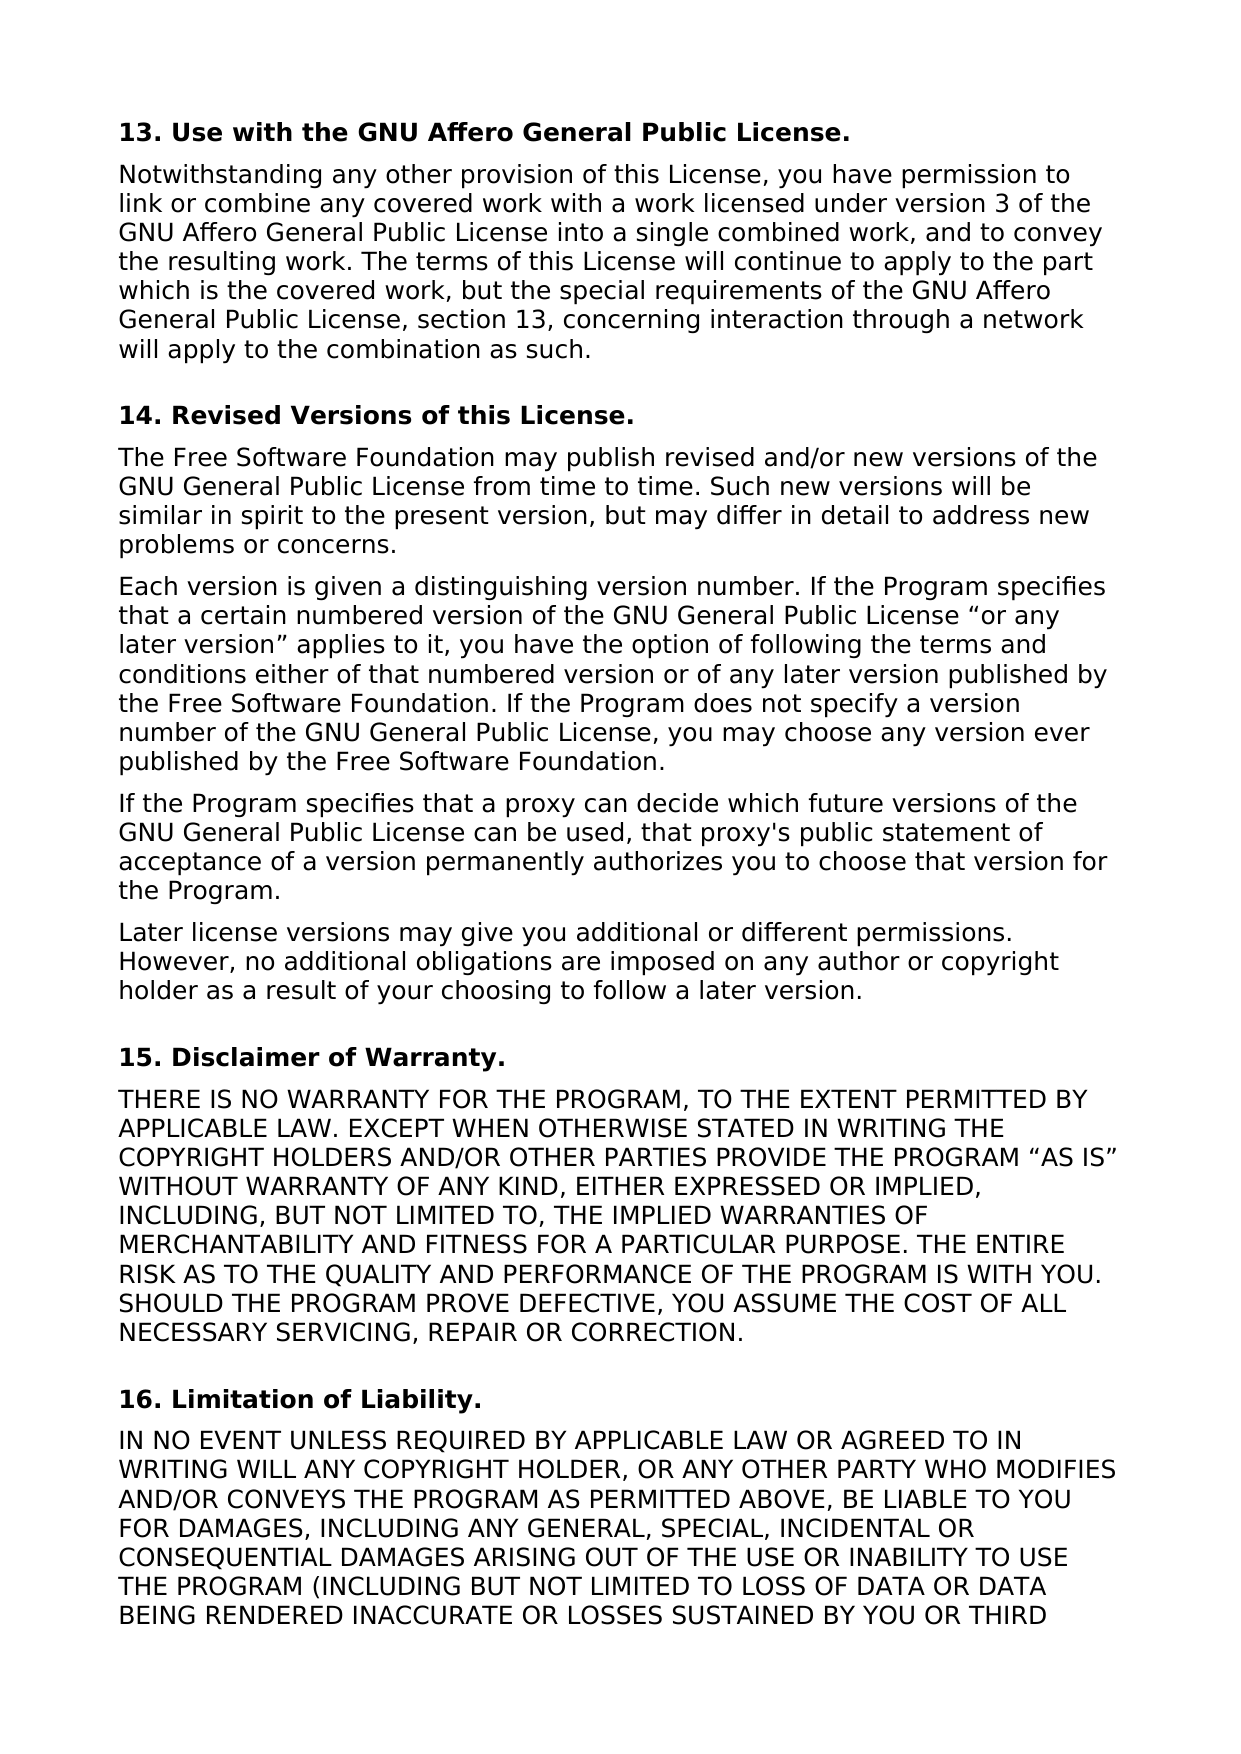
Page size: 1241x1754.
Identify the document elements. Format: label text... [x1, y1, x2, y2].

text Each version is given a distinguishing version number. If the Program specifies that a certain numbered version of the GNU General Public License “or any later version” applies to it, you have the option of following the terms and conditions either of that numbered version or of any later version published by the Free Software Foundation. If the Program does not specify a version number of the GNU General Public License, you may choose any version ever published by the Free Software Foundation. [118, 572, 1122, 776]
text The Free Software Foundation may publish revised and/or new versions of the GNU General Public License from time to time. Such new versions will be similar in spirit to the present version, but may differ in detail to address new problems or concerns. [118, 443, 1122, 560]
text Later license versions may give you additional or different permissions. However, no additional obligations are imposed on any author or copyright holder as a result of your choosing to follow a later version. [118, 918, 1122, 1006]
subtitle 13. Use with the GNU Affero General Public License. [118, 118, 1122, 147]
text IN NO EVENT UNLESS REQUIRED BY APPLICABLE LAW OR AGREED TO IN WRITING WILL ANY COPYRIGHT HOLDER, OR ANY OTHER PARTY WHO MODIFIES AND/OR CONVEYS THE PROGRAM AS PERMITTED ABOVE, BE LIABLE TO YOU FOR DAMAGES, INCLUDING ANY GENERAL, SPECIAL, INCIDENTAL OR CONSEQUENTIAL DAMAGES ARISING OUT OF THE USE OR INABILITY TO USE THE PROGRAM (INCLUDING BUT NOT LIMITED TO LOSS OF DATA OR DATA BEING RENDERED INACCURATE OR LOSSES SUSTAINED BY YOU OR THIRD [118, 1426, 1122, 1631]
text Notwithstanding any other provision of this License, you have permission to link or combine any covered work with a work licensed under version 3 of the GNU Affero General Public License into a single combined work, and to convey the resulting work. The terms of this License will continue to apply to the part which is the covered work, but the special requirements of the GNU Affero General Public License, section 13, concerning interaction through a network will apply to the combination as such. [118, 160, 1122, 364]
text If the Program specifies that a proxy can decide which future versions of the GNU General Public License can be used, that proxy's public statement of acceptance of a version permanently authorizes you to choose that version for the Program. [118, 789, 1122, 906]
subtitle 15. Disclaimer of Warranty. [118, 1043, 1122, 1072]
subtitle 16. Limitation of Liability. [118, 1385, 1122, 1414]
text THERE IS NO WARRANTY FOR THE PROGRAM, TO THE EXTENT PERMITTED BY APPLICABLE LAW. EXCEPT WHEN OTHERWISE STATED IN WRITING THE COPYRIGHT HOLDERS AND/OR OTHER PARTIES PROVIDE THE PROGRAM “AS IS” WITHOUT WARRANTY OF ANY KIND, EITHER EXPRESSED OR IMPLIED, INCLUDING, BUT NOT LIMITED TO, THE IMPLIED WARRANTIES OF MERCHANTABILITY AND FITNESS FOR A PARTICULAR PURPOSE. THE ENTIRE RISK AS TO THE QUALITY AND PERFORMANCE OF THE PROGRAM IS WITH YOU. SHOULD THE PROGRAM PROVE DEFECTIVE, YOU ASSUME THE COST OF ALL NECESSARY SERVICING, REPAIR OR CORRECTION. [118, 1085, 1122, 1347]
subtitle 14. Revised Versions of this License. [118, 401, 1122, 431]
